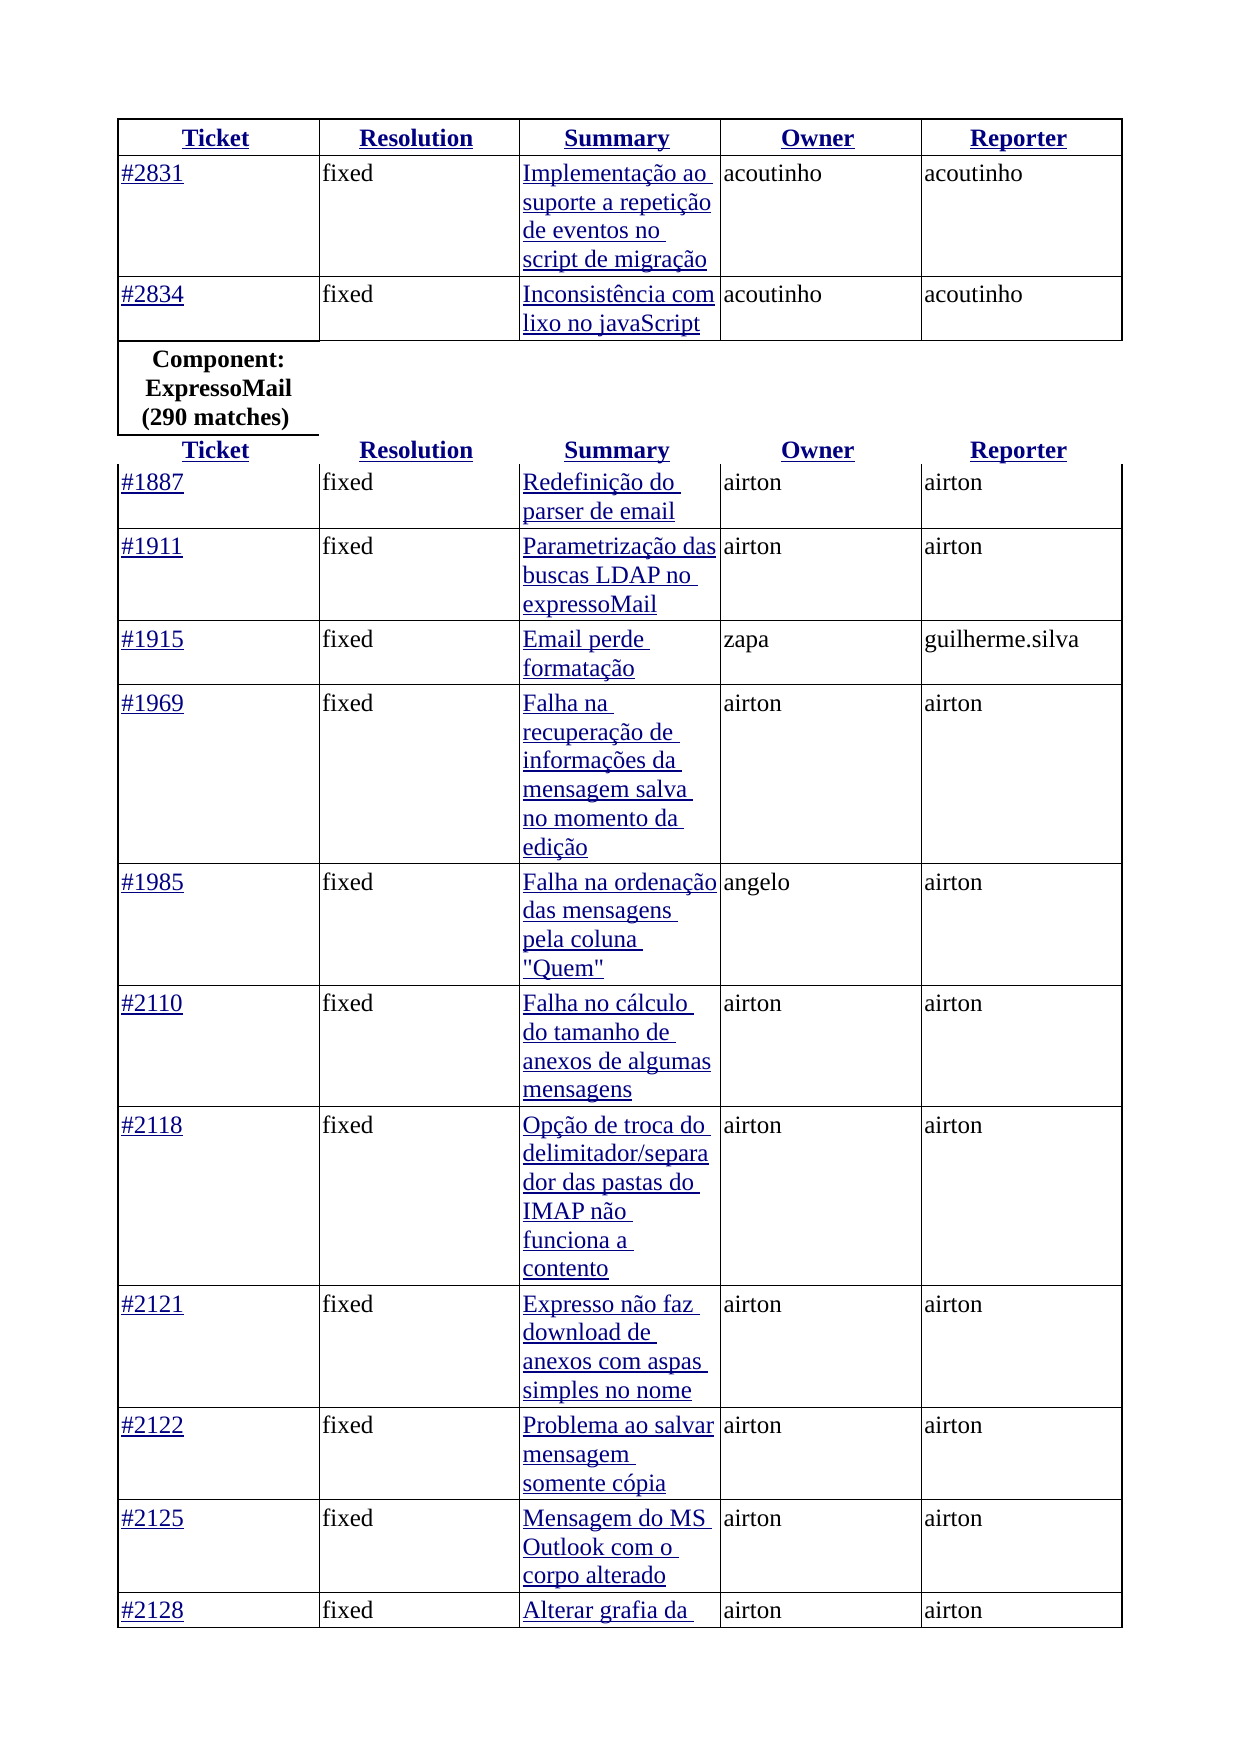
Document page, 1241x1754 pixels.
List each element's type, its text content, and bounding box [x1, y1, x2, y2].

table_cell fixed [320, 1107, 519, 1285]
table_cell #2121 [119, 1286, 319, 1407]
table_cell airton [922, 1408, 1121, 1499]
table_cell Opção de troca do delimitador/separador das pastas do IMAP não funciona a contento [520, 1107, 720, 1285]
table_cell airton [721, 1107, 921, 1285]
table_cell airton [721, 464, 921, 528]
table_cell airton [922, 1107, 1121, 1285]
table_cell Ticket [118, 436, 319, 464]
table_cell #1969 [119, 685, 319, 863]
table_cell angelo [721, 864, 921, 985]
table_header Resolution [320, 120, 519, 154]
table_cell #2110 [119, 986, 319, 1106]
table_cell #2118 [119, 1107, 319, 1285]
table_cell Falha na recuperação de informações da mensagem salva no momento da edição [520, 685, 720, 863]
table_cell #1911 [119, 529, 319, 620]
table_cell airton [721, 1408, 921, 1499]
table_header Owner [721, 120, 921, 154]
table_cell Mensagem do MS Outlook com o corpo alterado [520, 1500, 720, 1592]
table_cell fixed [320, 685, 519, 863]
table_cell Falha no cálculo do tamanho de anexos de algumas mensagens [520, 986, 720, 1106]
table_cell airton [922, 864, 1121, 985]
table_cell airton [922, 529, 1121, 620]
table_cell Component: ExpressoMail (290 matches) [119, 342, 319, 434]
table_cell airton [922, 1286, 1121, 1407]
table_cell #2128 [119, 1593, 319, 1627]
table_cell acoutinho [922, 277, 1121, 340]
table_cell Summary [520, 434, 720, 464]
table_cell #1985 [119, 864, 319, 985]
table_cell airton [922, 986, 1121, 1106]
table_cell airton [721, 529, 921, 620]
table_cell Inconsistência com lixo no javaScript [520, 277, 720, 340]
table_cell fixed [320, 1593, 519, 1627]
table_cell airton [721, 1286, 921, 1407]
table_cell #2831 [119, 156, 319, 276]
table_cell #2834 [119, 277, 319, 340]
table_cell Expresso não faz download de anexos com aspas simples no nome [520, 1286, 720, 1407]
table_cell acoutinho [721, 277, 921, 340]
table_cell fixed [320, 621, 519, 684]
table_cell airton [922, 1500, 1121, 1592]
table_cell Reporter [921, 434, 1122, 464]
table_cell #1887 [119, 464, 319, 528]
table_cell airton [721, 986, 921, 1106]
table_cell fixed [320, 529, 519, 620]
table_cell fixed [320, 864, 519, 985]
table_cell Falha na ordenação das mensagens pela coluna "Quem" [520, 864, 720, 985]
table_cell zapa [721, 621, 921, 684]
table_cell Problema ao salvar mensagem somente cópia [520, 1408, 720, 1499]
table_cell acoutinho [922, 156, 1121, 276]
table_cell fixed [320, 156, 519, 276]
table_cell airton [922, 1593, 1121, 1627]
table_cell fixed [320, 464, 519, 528]
table_cell fixed [320, 277, 519, 340]
table_header Reporter [922, 120, 1121, 154]
table_cell airton [721, 1500, 921, 1592]
table_cell Resolution [319, 434, 519, 464]
table_cell Email perde formatação [520, 621, 720, 684]
table_cell airton [721, 1593, 921, 1627]
table_cell airton [922, 464, 1121, 528]
table_cell fixed [320, 986, 519, 1106]
table_cell fixed [320, 1286, 519, 1407]
table_cell fixed [320, 1408, 519, 1499]
table_cell fixed [320, 1500, 519, 1592]
table_cell Parametrização das buscas LDAP no expressoMail [520, 529, 720, 620]
table_cell airton [922, 685, 1121, 863]
table_cell acoutinho [721, 156, 921, 276]
table_cell Redefinição do parser de email [520, 464, 720, 528]
table_header Ticket [119, 120, 319, 154]
table_cell Alterar grafia da [520, 1593, 720, 1627]
table_cell #2125 [119, 1500, 319, 1592]
table_cell guilherme.silva [922, 621, 1121, 684]
table_cell Implementação ao suporte a repetição de eventos no script de migração [520, 156, 720, 276]
table_cell #2122 [119, 1408, 319, 1499]
table_header Summary [520, 120, 720, 154]
table_cell Owner [720, 434, 921, 464]
table_cell airton [721, 685, 921, 863]
table_cell #1915 [119, 621, 319, 684]
